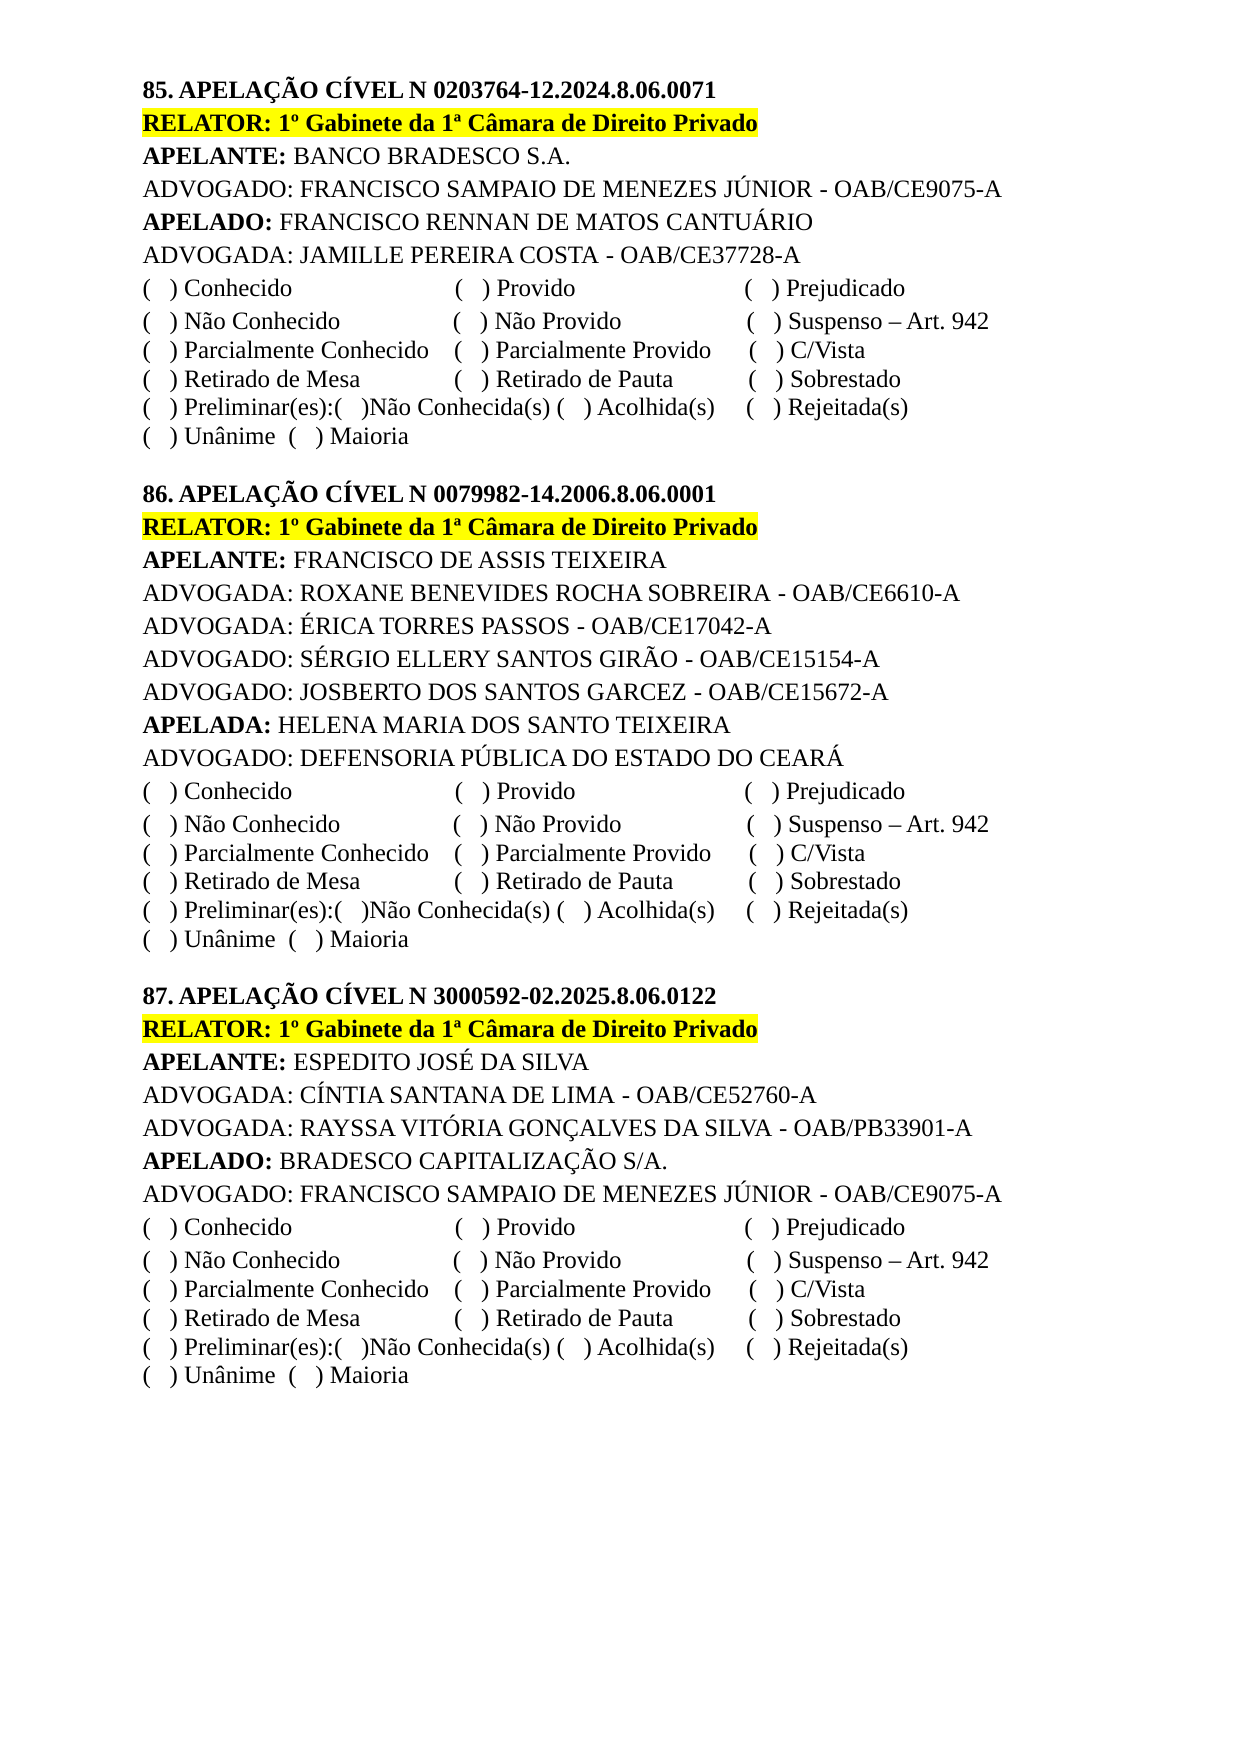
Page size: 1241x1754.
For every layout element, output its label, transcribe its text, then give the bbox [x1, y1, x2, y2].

text ( ) Parcialmente Conhecido ( ) Parcialmente Provido ( ) C/Vista [142, 838, 1158, 866]
text ( ) Parcialmente Conhecido ( ) Parcialmente Provido ( ) C/Vista [142, 1274, 1158, 1303]
text ( ) Retirado de Mesa ( ) Retirado de Pauta ( ) Sobrestado [142, 364, 1158, 392]
text ( ) Não Conhecido ( ) Não Provido ( ) Suspenso – Art. 942 [142, 306, 1158, 335]
text ( ) Parcialmente Conhecido ( ) Parcialmente Provido ( ) C/Vista [142, 335, 1158, 364]
text ( ) Preliminar(es):( )Não Conhecida(s) ( ) Acolhida(s) ( ) Rejeitada(s) [142, 895, 1158, 924]
text ( ) Preliminar(es):( )Não Conhecida(s) ( ) Acolhida(s) ( ) Rejeitada(s) [142, 1332, 1158, 1361]
text 87. APELAÇÃO CÍVEL N 3000592-02.2025.8.06.0122 RELATOR: 1º Gabinete da 1ª Câmara de Direito Privado APELANTE: ESPEDITO JOSÉ DA SILVA ADVOGADA: CÍNTIA SANTANA DE LIMA - OAB/CE52760-A ADVOGADA: RAYSSA VITÓRIA GONÇALVES DA SILVA - OAB/PB33901-A APELADO: BRADESCO CAPITALIZAÇÃO S/A. ADVOGADO: FRANCISCO SAMPAIO DE MENEZES JÚNIOR - OAB/CE9075-A ( ) Conhecido ( ) Provido ( ) Prejudicado [142, 981, 1141, 1241]
text ( ) Retirado de Mesa ( ) Retirado de Pauta ( ) Sobrestado [142, 866, 1158, 895]
text ( ) Unânime ( ) Maioria [142, 1361, 1158, 1389]
text ( ) Não Conhecido ( ) Não Provido ( ) Suspenso – Art. 942 [142, 1246, 1158, 1274]
text ( ) Unânime ( ) Maioria [142, 924, 1158, 953]
text 85. APELAÇÃO CÍVEL N 0203764-12.2024.8.06.0071 RELATOR: 1º Gabinete da 1ª Câmara de Direito Privado APELANTE: BANCO BRADESCO S.A. ADVOGADO: FRANCISCO SAMPAIO DE MENEZES JÚNIOR - OAB/CE9075-A APELADO: FRANCISCO RENNAN DE MATOS CANTUÁRIO ADVOGADA: JAMILLE PEREIRA COSTA - OAB/CE37728-A ( ) Conhecido ( ) Provido ( ) Prejudicado [142, 75, 1141, 302]
text ( ) Retirado de Mesa ( ) Retirado de Pauta ( ) Sobrestado [142, 1303, 1158, 1332]
text ( ) Preliminar(es):( )Não Conhecida(s) ( ) Acolhida(s) ( ) Rejeitada(s) [142, 392, 1158, 421]
text 86. APELAÇÃO CÍVEL N 0079982-14.2006.8.06.0001 RELATOR: 1º Gabinete da 1ª Câmara de Direito Privado APELANTE: FRANCISCO DE ASSIS TEIXEIRA ADVOGADA: ROXANE BENEVIDES ROCHA SOBREIRA - OAB/CE6610-A ADVOGADA: ÉRICA TORRES PASSOS - OAB/CE17042-A ADVOGADO: SÉRGIO ELLERY SANTOS GIRÃO - OAB/CE15154-A ADVOGADO: JOSBERTO DOS SANTOS GARCEZ - OAB/CE15672-A APELADA: HELENA MARIA DOS SANTO TEIXEIRA ADVOGADO: DEFENSORIA PÚBLICA DO ESTADO DO CEARÁ ( ) Conhecido ( ) Provido ( ) Prejudicado [142, 479, 1141, 804]
text ( ) Unânime ( ) Maioria [142, 421, 1158, 450]
text ( ) Não Conhecido ( ) Não Provido ( ) Suspenso – Art. 942 [142, 809, 1158, 838]
